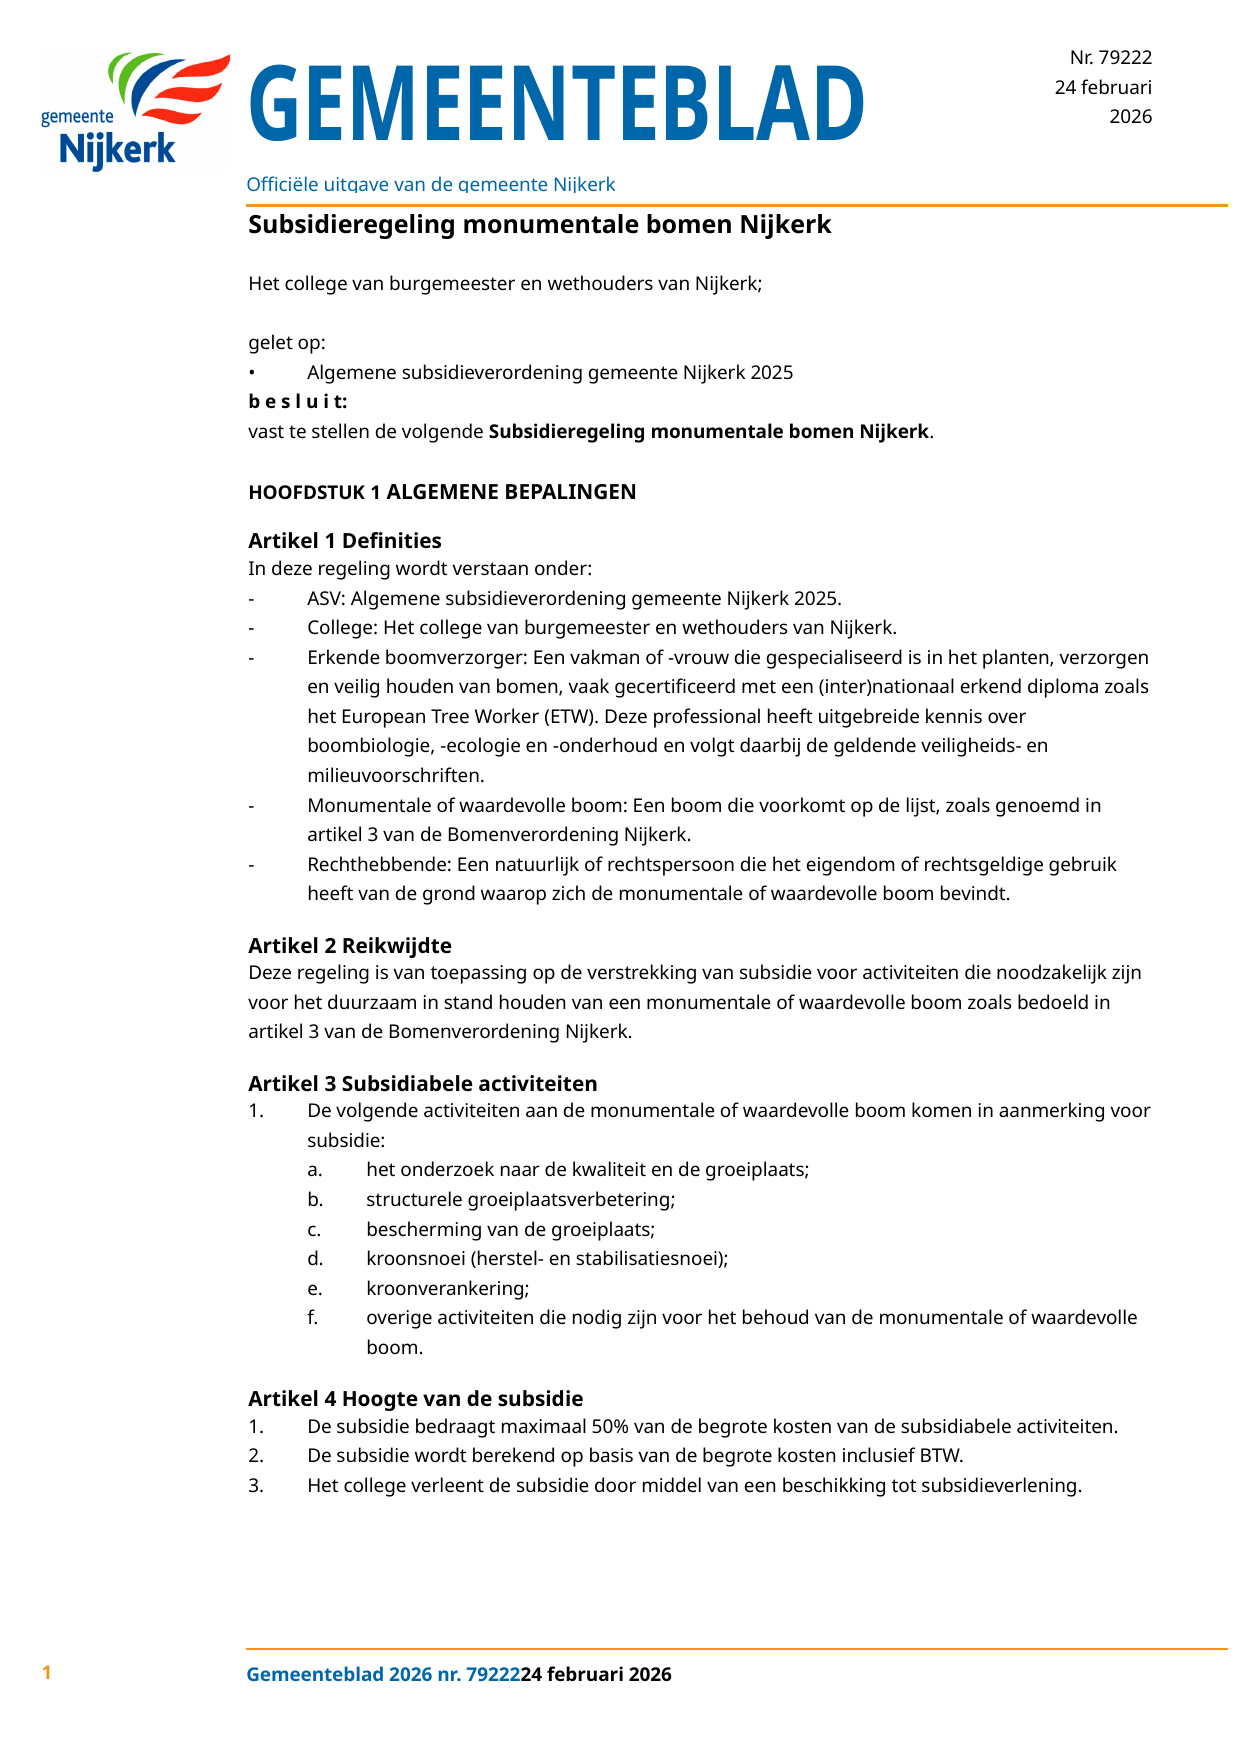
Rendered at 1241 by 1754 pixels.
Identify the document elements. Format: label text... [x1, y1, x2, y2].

list structurele groeiplaatsverbetering; [307, 1186, 1152, 1212]
list kroonverankering; [307, 1275, 1152, 1301]
text Subsidieregeling monumentale bomen Nijkerk [248, 207, 1152, 241]
text In deze regeling wordt verstaan onder: [248, 555, 1152, 581]
text Het college van burgemeester en wethouders van Nijkerk; [248, 270, 1152, 296]
list ASV: Algemene subsidieverordening gemeente Nijkerk 2025. [248, 585, 1152, 610]
list College: Het college van burgemeester en wethouders van Nijkerk. [248, 614, 1152, 640]
list Erkende boomverzorger: Een vakman of -vrouw die gespecialiseerd is in het planten, verzorgen en veilig houden van bomen, vaak gecertificeerd met een (inter)nationaal erkend diploma zoals het European Tree Worker (ETW). Deze professional heeft uitgebreide kennis over boombiologie, -ecologie en -onderhoud en volgt daarbij de geldende veiligheids- en milieuvoorschriften. [248, 644, 1152, 788]
text b e s l u i t: [248, 389, 1152, 414]
text Artikel 2 Reikwijdte [248, 931, 1152, 959]
list Het college verleent de subsidie door middel van een beschikking tot subsidieverlening. [248, 1472, 1152, 1498]
text vast te stellen de volgende Subsidieregeling monumentale bomen Nijkerk. [248, 418, 1152, 444]
list kroonsnoei (herstel- en stabilisatiesnoei); [307, 1245, 1152, 1271]
list De subsidie bedraagt maximaal 50% van de begrote kosten van de subsidiabele activiteiten. [248, 1413, 1152, 1439]
list De volgende activiteiten aan de monumentale of waardevolle boom komen in aanmerking voor subsidie: [248, 1097, 1152, 1153]
text gelet op: [248, 329, 1152, 355]
picture [41, 47, 231, 172]
text HOOFDSTUK 1 ALGEMENE BEPALINGEN [248, 477, 1152, 506]
list De subsidie wordt berekend op basis van de begrote kosten inclusief BTW. [248, 1442, 1152, 1468]
text Artikel 4 Hoogte van de subsidie [248, 1384, 1152, 1413]
list het onderzoek naar de kwaliteit en de groeiplaats; [307, 1157, 1152, 1182]
list bescherming van de groeiplaats; [307, 1216, 1152, 1241]
text Artikel 1 Definities [248, 527, 1152, 555]
text Artikel 3 Subsidiabele activiteiten [248, 1069, 1152, 1097]
list overige activiteiten die nodig zijn voor het behoud van de monumentale of waardevolle boom. [307, 1304, 1152, 1360]
list Monumentale of waardevolle boom: Een boom die voorkomt op de lijst, zoals genoemd in artikel 3 van de Bomenverordening Nijkerk. [248, 792, 1152, 847]
list Algemene subsidieverordening gemeente Nijkerk 2025 [248, 359, 1152, 385]
list Rechthebbende: Een natuurlijk of rechtspersoon die het eigendom of rechtsgeldige gebruik heeft van de grond waarop zich de monumentale of waardevolle boom bevindt. [248, 851, 1152, 906]
text Deze regeling is van toepassing op de verstrekking van subsidie voor activiteiten die noodzakelijk zijn voor het duurzaam in stand houden van een monumentale of waardevolle boom zoals bedoeld in artikel 3 van de Bomenverordening Nijkerk. [248, 959, 1152, 1044]
